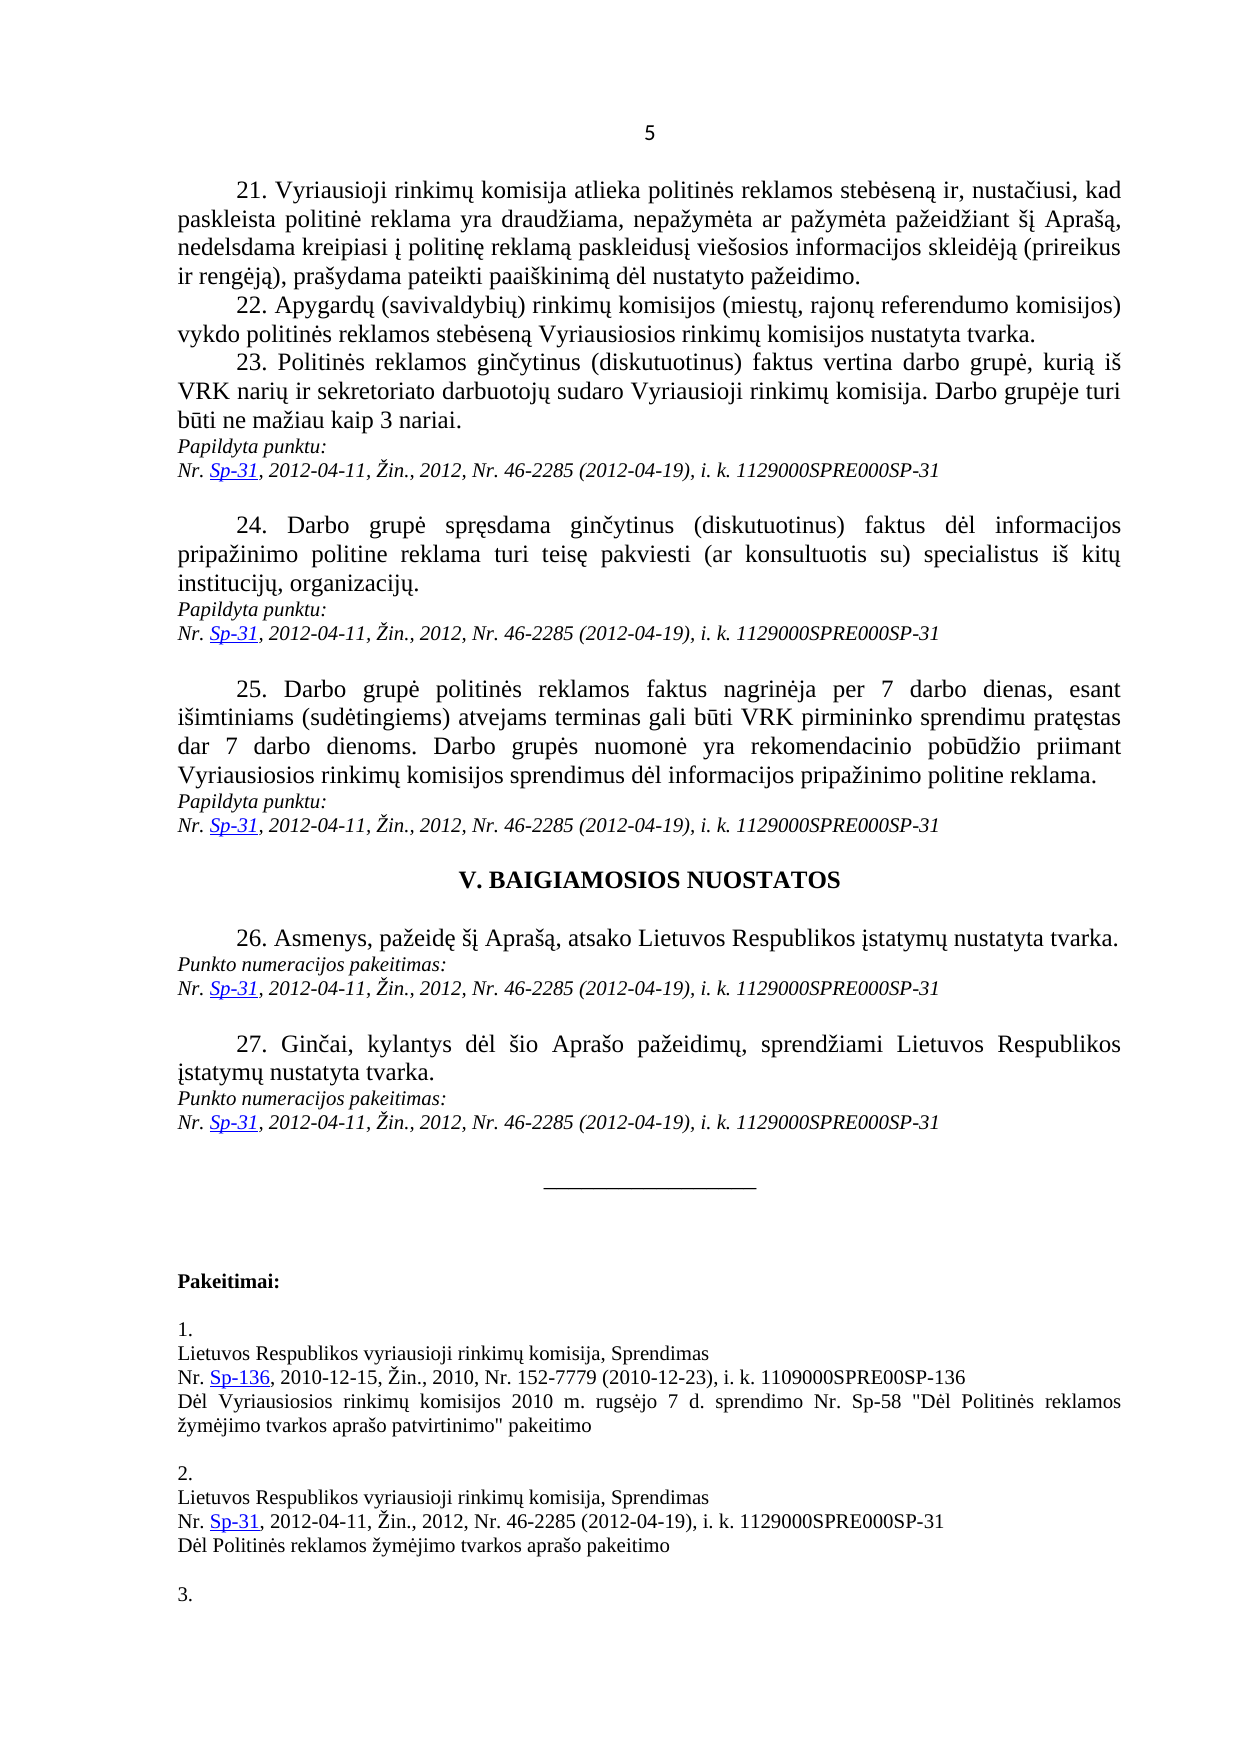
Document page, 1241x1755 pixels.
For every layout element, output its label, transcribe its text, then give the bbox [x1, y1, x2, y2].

text Lietuvos Respublikos vyriausioji rinkimų komisija, Sprendimas [177, 1485, 1122, 1509]
text Lietuvos Respublikos vyriausioji rinkimų komisija, Sprendimas [177, 1341, 1122, 1365]
text Papildyta punktu: [177, 434, 1122, 458]
text 25. Darbo grupė politinės reklamos faktus nagrinėja per 7 darbo dienas, esant išimtiniams (sudėtingiems) atvejams terminas gali būti VRK pirmininko sprendimu pratęstas dar 7 darbo dienoms. Darbo grupės nuomonė yra rekomendacinio pobūdžio priimant Vyriausiosios rinkimų komisijos sprendimus dėl informacijos pripažinimo politine reklama. [177, 674, 1122, 789]
text 27. Ginčai, kylantys dėl šio Aprašo pažeidimų, sprendžiami Lietuvos Respublikos įstatymų nustatyta tvarka. [177, 1029, 1122, 1086]
text Nr. Sp-31, 2012-04-11, Žin., 2012, Nr. 46-2285 (2012-04-19), i. k. 1129000SPRE000SP-31 [177, 1110, 1122, 1134]
text Nr. Sp-31, 2012-04-11, Žin., 2012, Nr. 46-2285 (2012-04-19), i. k. 1129000SPRE000SP-31 [177, 813, 1122, 837]
text 2. [177, 1461, 1122, 1485]
text 26. Asmenys, pažeidę šį Aprašą, atsako Lietuvos Respublikos įstatymų nustatyta tvarka. [177, 923, 1122, 952]
text Pakeitimai: [177, 1269, 1122, 1293]
text Dėl Vyriausiosios rinkimų komisijos 2010 m. rugsėjo 7 d. sprendimo Nr. Sp-58 "Dėl Politinės reklamos žymėjimo tvarkos aprašo patvirtinimo" pakeitimo [177, 1389, 1122, 1437]
text 23. Politinės reklamos ginčytinus (diskutuotinus) faktus vertina darbo grupė, kurią iš VRK narių ir sekretoriato darbuotojų sudaro Vyriausioji rinkimų komisija. Darbo grupėje turi būti ne mažiau kaip 3 nariai. [177, 347, 1122, 434]
text _________________ [177, 1163, 1122, 1192]
text Punkto numeracijos pakeitimas: [177, 1086, 1122, 1110]
text 21. Vyriausioji rinkimų komisija atlieka politinės reklamos stebėseną ir, nustačiusi, kad paskleista politinė reklama yra draudžiama, nepažymėta ar pažymėta pažeidžiant šį Aprašą, nedelsdama kreipiasi į politinę reklamą paskleidusį viešosios informacijos skleidėją (prireikus ir rengėją), prašydama pateikti paaiškinimą dėl nustatyto pažeidimo. [177, 175, 1122, 290]
text Nr. Sp-136, 2010-12-15, Žin., 2010, Nr. 152-7779 (2010-12-23), i. k. 1109000SPRE00SP-136 [177, 1365, 1122, 1389]
text Nr. Sp-31, 2012-04-11, Žin., 2012, Nr. 46-2285 (2012-04-19), i. k. 1129000SPRE000SP-31 [177, 976, 1122, 1000]
text 24. Darbo grupė spręsdama ginčytinus (diskutuotinus) faktus dėl informacijos pripažinimo politine reklama turi teisę pakviesti (ar konsultuotis su) specialistus iš kitų institucijų, organizacijų. [177, 511, 1122, 597]
text 1. [177, 1317, 1122, 1341]
text Papildyta punktu: [177, 789, 1122, 813]
text Nr. Sp-31, 2012-04-11, Žin., 2012, Nr. 46-2285 (2012-04-19), i. k. 1129000SPRE000SP-31 [177, 1509, 1122, 1533]
text Nr. Sp-31, 2012-04-11, Žin., 2012, Nr. 46-2285 (2012-04-19), i. k. 1129000SPRE000SP-31 [177, 621, 1122, 645]
text 3. [177, 1581, 1122, 1606]
text Punkto numeracijos pakeitimas: [177, 952, 1122, 976]
text Nr. Sp-31, 2012-04-11, Žin., 2012, Nr. 46-2285 (2012-04-19), i. k. 1129000SPRE000SP-31 [177, 458, 1122, 482]
text 22. Apygardų (savivaldybių) rinkimų komisijos (miestų, rajonų referendumo komisijos) vykdo politinės reklamos stebėseną Vyriausiosios rinkimų komisijos nustatyta tvarka. [177, 290, 1122, 347]
text Dėl Politinės reklamos žymėjimo tvarkos aprašo pakeitimo [177, 1533, 1122, 1557]
text V. BAIGIAMOSIOS NUOSTATOS [177, 866, 1122, 894]
text Papildyta punktu: [177, 597, 1122, 621]
